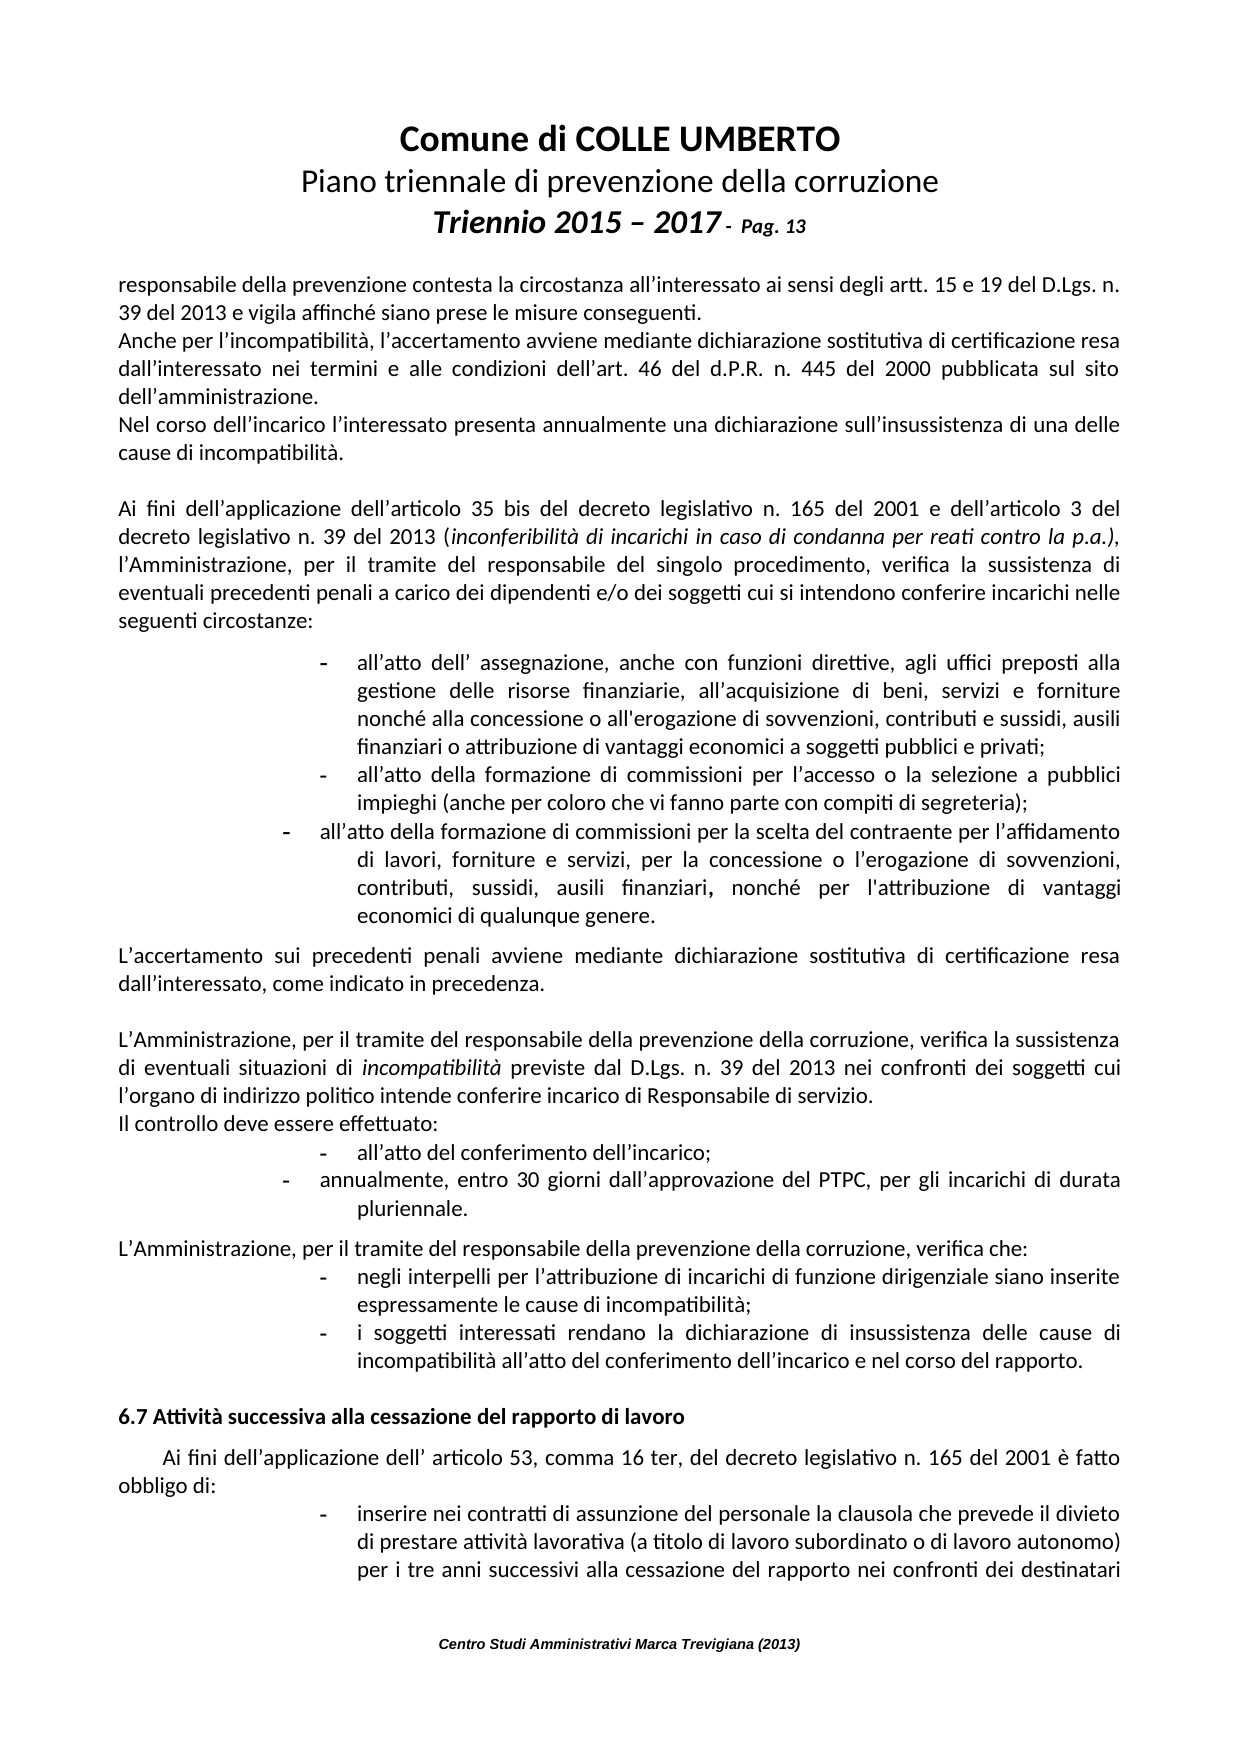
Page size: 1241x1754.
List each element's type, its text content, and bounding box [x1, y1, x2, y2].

text responsabile della prevenzione contesta la circostanza all’interessato ai sensi degli artt. 15 e 19 del D.Lgs. n. 39 del 2013 e vigila affinché siano prese le misure conseguenti. [118, 270, 1122, 326]
text Ai fini dell’applicazione dell’ articolo 53, comma 16 ter, del decreto legislativo n. 165 del 2001 è fatto obbligo di: [118, 1443, 1122, 1499]
text Ai fini dell’applicazione dell’articolo 35 bis del decreto legislativo n. 165 del 2001 e dell’articolo 3 del decreto legislativo n. 39 del 2013 (inconferibilità di incarichi in caso di condanna per reati contro la p.a.), l’Amministrazione, per il tramite del responsabile del singolo procedimento, verifica la sussistenza di eventuali precedenti penali a carico dei dipendenti e/o dei soggetti cui si intendono conferire incarichi nelle seguenti circostanze: [118, 494, 1122, 634]
list i soggetti interessati rendano la dichiarazione di insussistenza delle cause di incompatibilità all’atto del conferimento dell’incarico e nel corso del rapporto. [319, 1318, 1122, 1374]
list all’atto del conferimento dell’incarico; [319, 1138, 1122, 1166]
text 6.7 Attività successiva alla cessazione del rapporto di lavoro [118, 1402, 1122, 1430]
list inserire nei contratti di assunzione del personale la clausola che prevede il divieto di prestare attività lavorativa (a titolo di lavoro subordinato o di lavoro autonomo) per i tre anni successivi alla cessazione del rapporto nei confronti dei destinatari [319, 1499, 1122, 1583]
text Nel corso dell’incarico l’interessato presenta annualmente una dichiarazione sull’insussistenza di una delle cause di incompatibilità. [118, 410, 1122, 466]
text L’Amministrazione, per il tramite del responsabile della prevenzione della corruzione, verifica che: [118, 1234, 1122, 1262]
list annualmente, entro 30 giorni dall’approvazione del PTPC, per gli incarichi di durata pluriennale. [282, 1166, 1122, 1222]
list negli interpelli per l’attribuzione di incarichi di funzione dirigenziale siano inserite espressamente le cause di incompatibilità; [319, 1262, 1122, 1318]
list all’atto della formazione di commissioni per l’accesso o la selezione a pubblici impieghi (anche per coloro che vi fanno parte con compiti di segreteria); [319, 760, 1122, 816]
text L’Amministrazione, per il tramite del responsabile della prevenzione della corruzione, verifica la sussistenza di eventuali situazioni di incompatibilità previste dal D.Lgs. n. 39 del 2013 nei confronti dei soggetti cui l’organo di indirizzo politico intende conferire incarico di Responsabile di servizio. [118, 1026, 1122, 1109]
list all’atto dell’ assegnazione, anche con funzioni direttive, agli uffici preposti alla gestione delle risorse finanziarie, all’acquisizione di beni, servizi e forniture nonché alla concessione o all'erogazione di sovvenzioni, contributi e sussidi, ausili finanziari o attribuzione di vantaggi economici a soggetti pubblici e privati; [319, 647, 1122, 760]
text Il controllo deve essere effettuato: [118, 1109, 1122, 1138]
text L’accertamento sui precedenti penali avviene mediante dichiarazione sostitutiva di certificazione resa dall’interessato, come indicato in precedenza. [118, 941, 1122, 997]
list all’atto della formazione di commissioni per la scelta del contraente per l’affidamento di lavori, forniture e servizi, per la concessione o l’erogazione di sovvenzioni, contributi, sussidi, ausili finanziari, nonché per l'attribuzione di vantaggi economici di qualunque genere. [282, 816, 1122, 929]
text Anche per l’incompatibilità, l’accertamento avviene mediante dichiarazione sostitutiva di certificazione resa dall’interessato nei termini e alle condizioni dell’art. 46 del d.P.R. n. 445 del 2000 pubblicata sul sito dell’amministrazione. [118, 326, 1122, 410]
